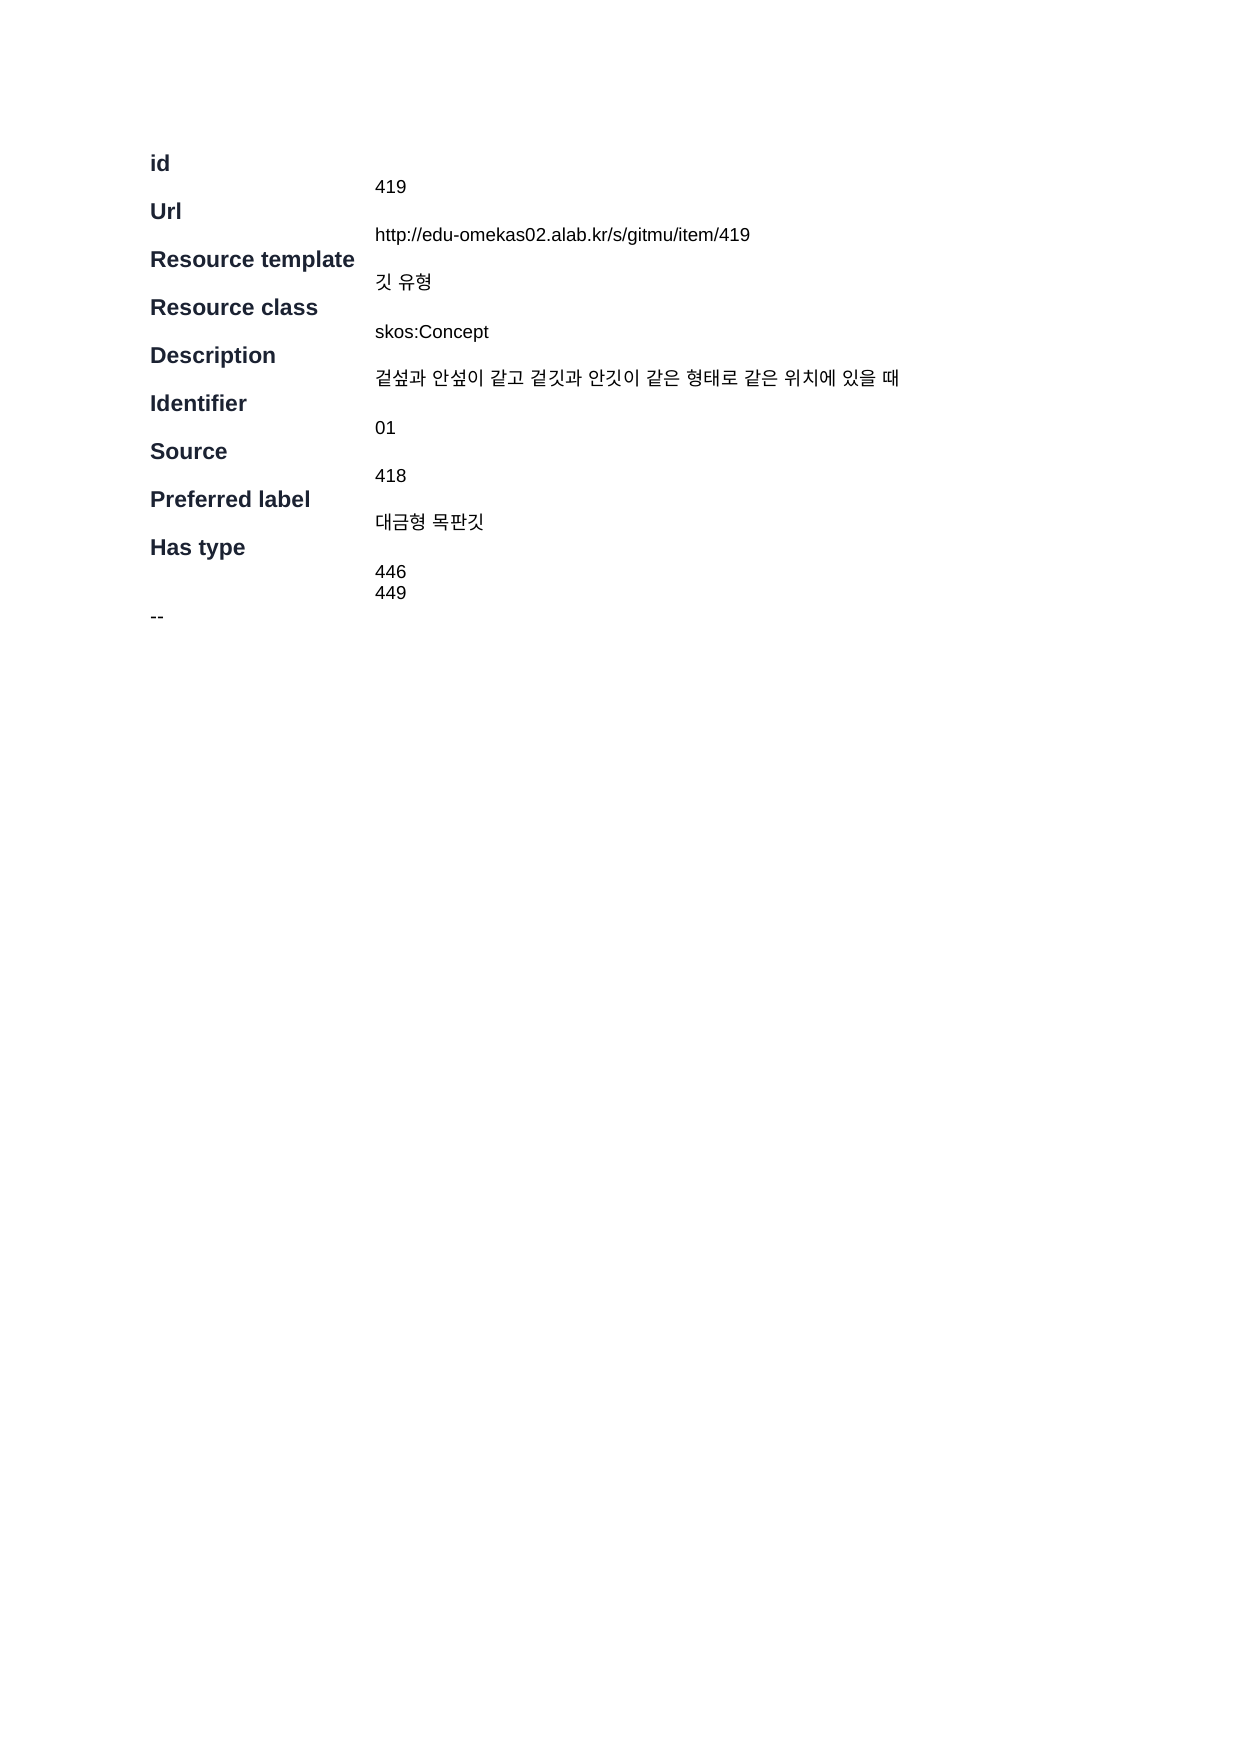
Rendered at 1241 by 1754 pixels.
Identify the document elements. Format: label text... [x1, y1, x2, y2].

text 419 [375, 176, 1090, 198]
text Has type [150, 534, 1090, 561]
text 대금형 목판깃 [375, 512, 1090, 534]
text http://edu-omekas02.alab.kr/s/gitmu/item/419 [375, 224, 1090, 246]
text id [150, 150, 1090, 176]
text Source [150, 438, 1090, 464]
text 01 [375, 417, 1090, 438]
text -- [150, 604, 1090, 628]
text 446 [375, 561, 1090, 582]
text Identifier [150, 390, 1090, 417]
text 418 [375, 464, 1090, 486]
text 449 [375, 582, 1090, 604]
text skos:Concept [375, 320, 1090, 342]
text 겉섶과 안섶이 같고 겉깃과 안깃이 같은 형태로 같은 위치에 있을 때 [375, 368, 1090, 390]
text Resource template [150, 246, 1090, 272]
text Url [150, 198, 1090, 224]
text Resource class [150, 294, 1090, 320]
text Description [150, 342, 1090, 368]
text 깃 유형 [375, 272, 1090, 294]
text Preferred label [150, 486, 1090, 512]
